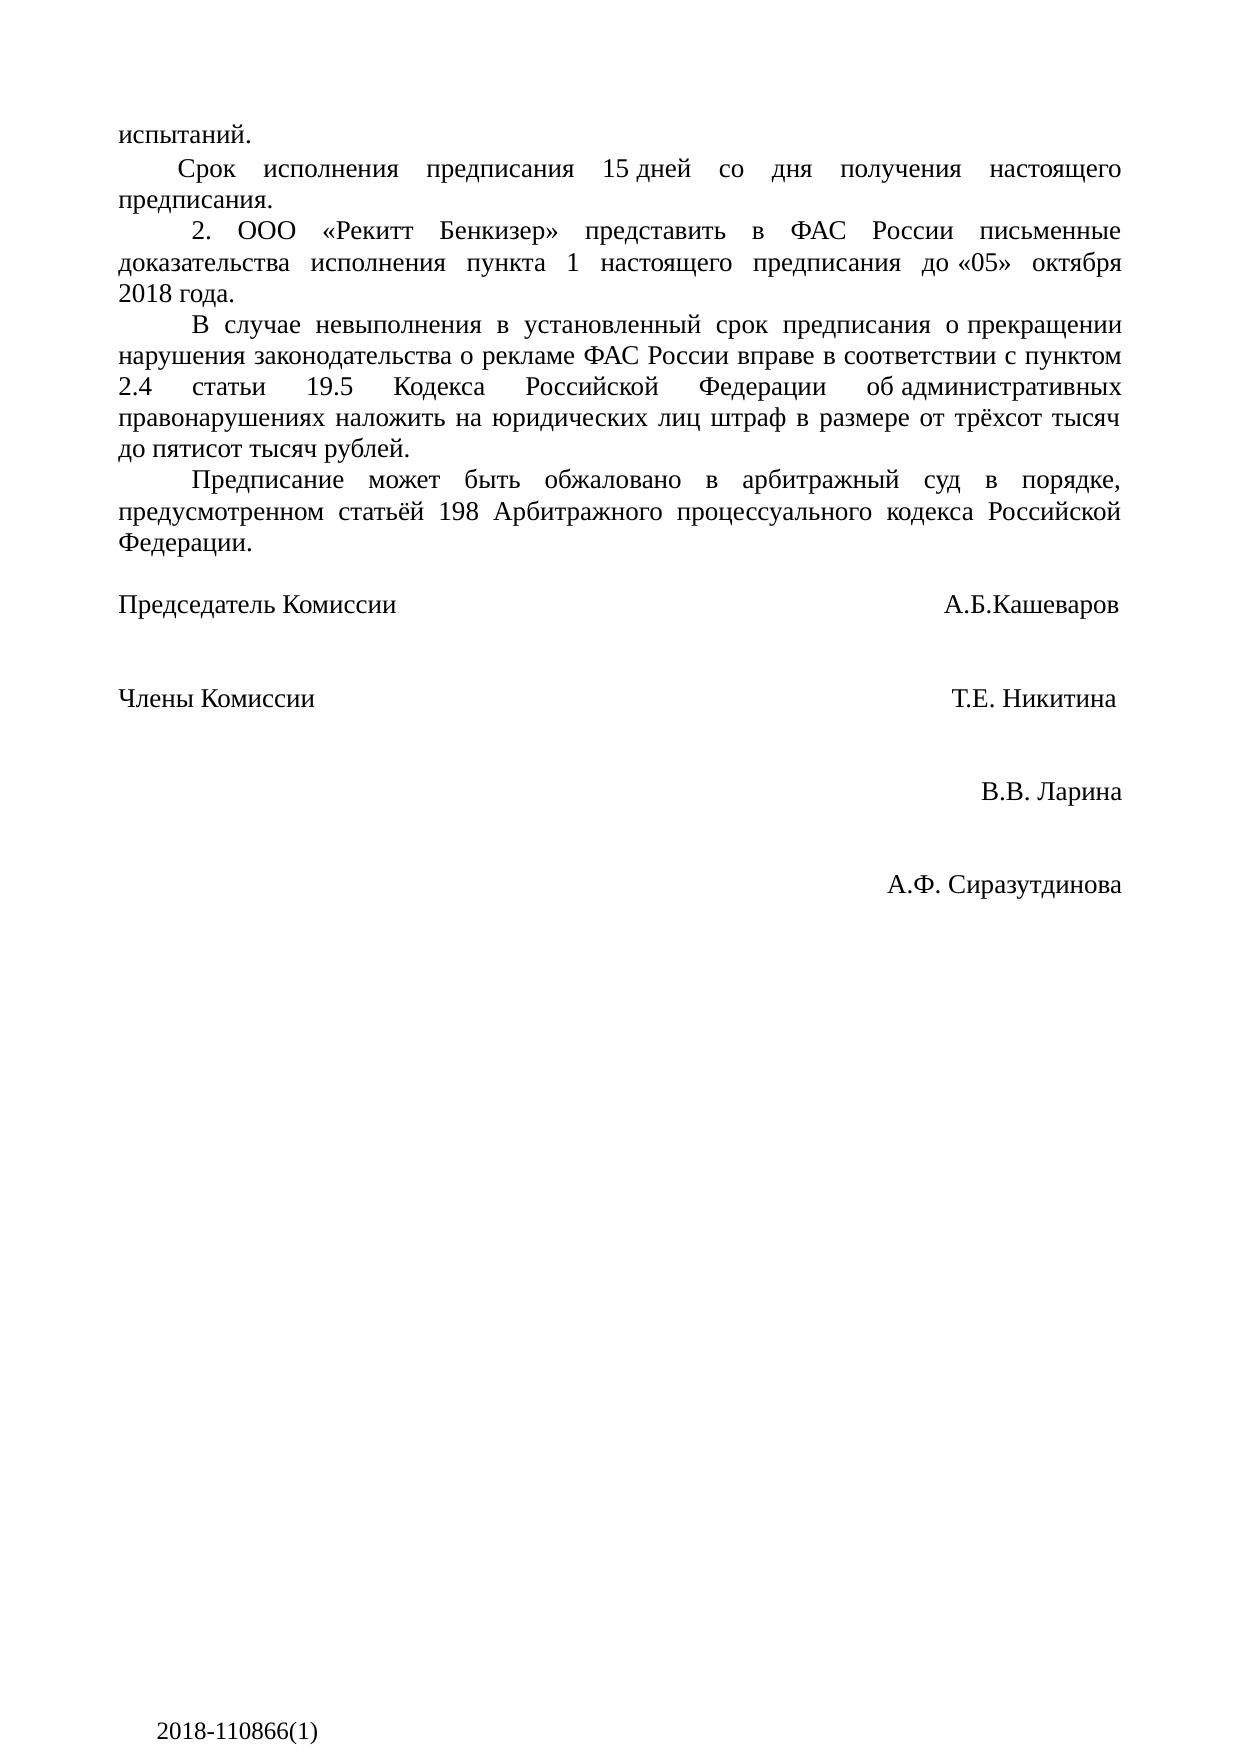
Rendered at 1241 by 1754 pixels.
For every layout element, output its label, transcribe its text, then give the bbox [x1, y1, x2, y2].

text В.В. Ларина [118, 775, 1122, 806]
text Предписание может быть обжаловано в арбитражный суд в порядке, предусмотренном статьёй 198 Арбитражного процессуального кодекса Российской Федерации. [118, 464, 1122, 557]
text 2. ООО «Рекитт Бенкизер» представить в ФАС России письменные доказательства исполнения пункта 1 настоящего предписания до «05» октября 2018 года. [118, 214, 1122, 308]
text Председатель Комиссии А.Б.Кашеваров [118, 588, 1122, 619]
list испытаний. [118, 118, 1122, 149]
text Члены Комиссии Т.Е. Никитина [118, 682, 1122, 713]
text В случае невыполнения в установленный срок предписания о прекращении нарушения законодательства о рекламе ФАС России вправе в соответствии с пунктом 2.4 статьи 19.5 Кодекса Российской Федерации об административных правонарушениях наложить на юридических лиц штраф в размере от трёхсот тысяч до пятисот тысяч рублей. [118, 308, 1122, 464]
text А.Ф. Сиразутдинова [118, 868, 1122, 900]
text Срок исполнения предписания 15 дней со дня получения настоящего предписания. [118, 152, 1122, 214]
